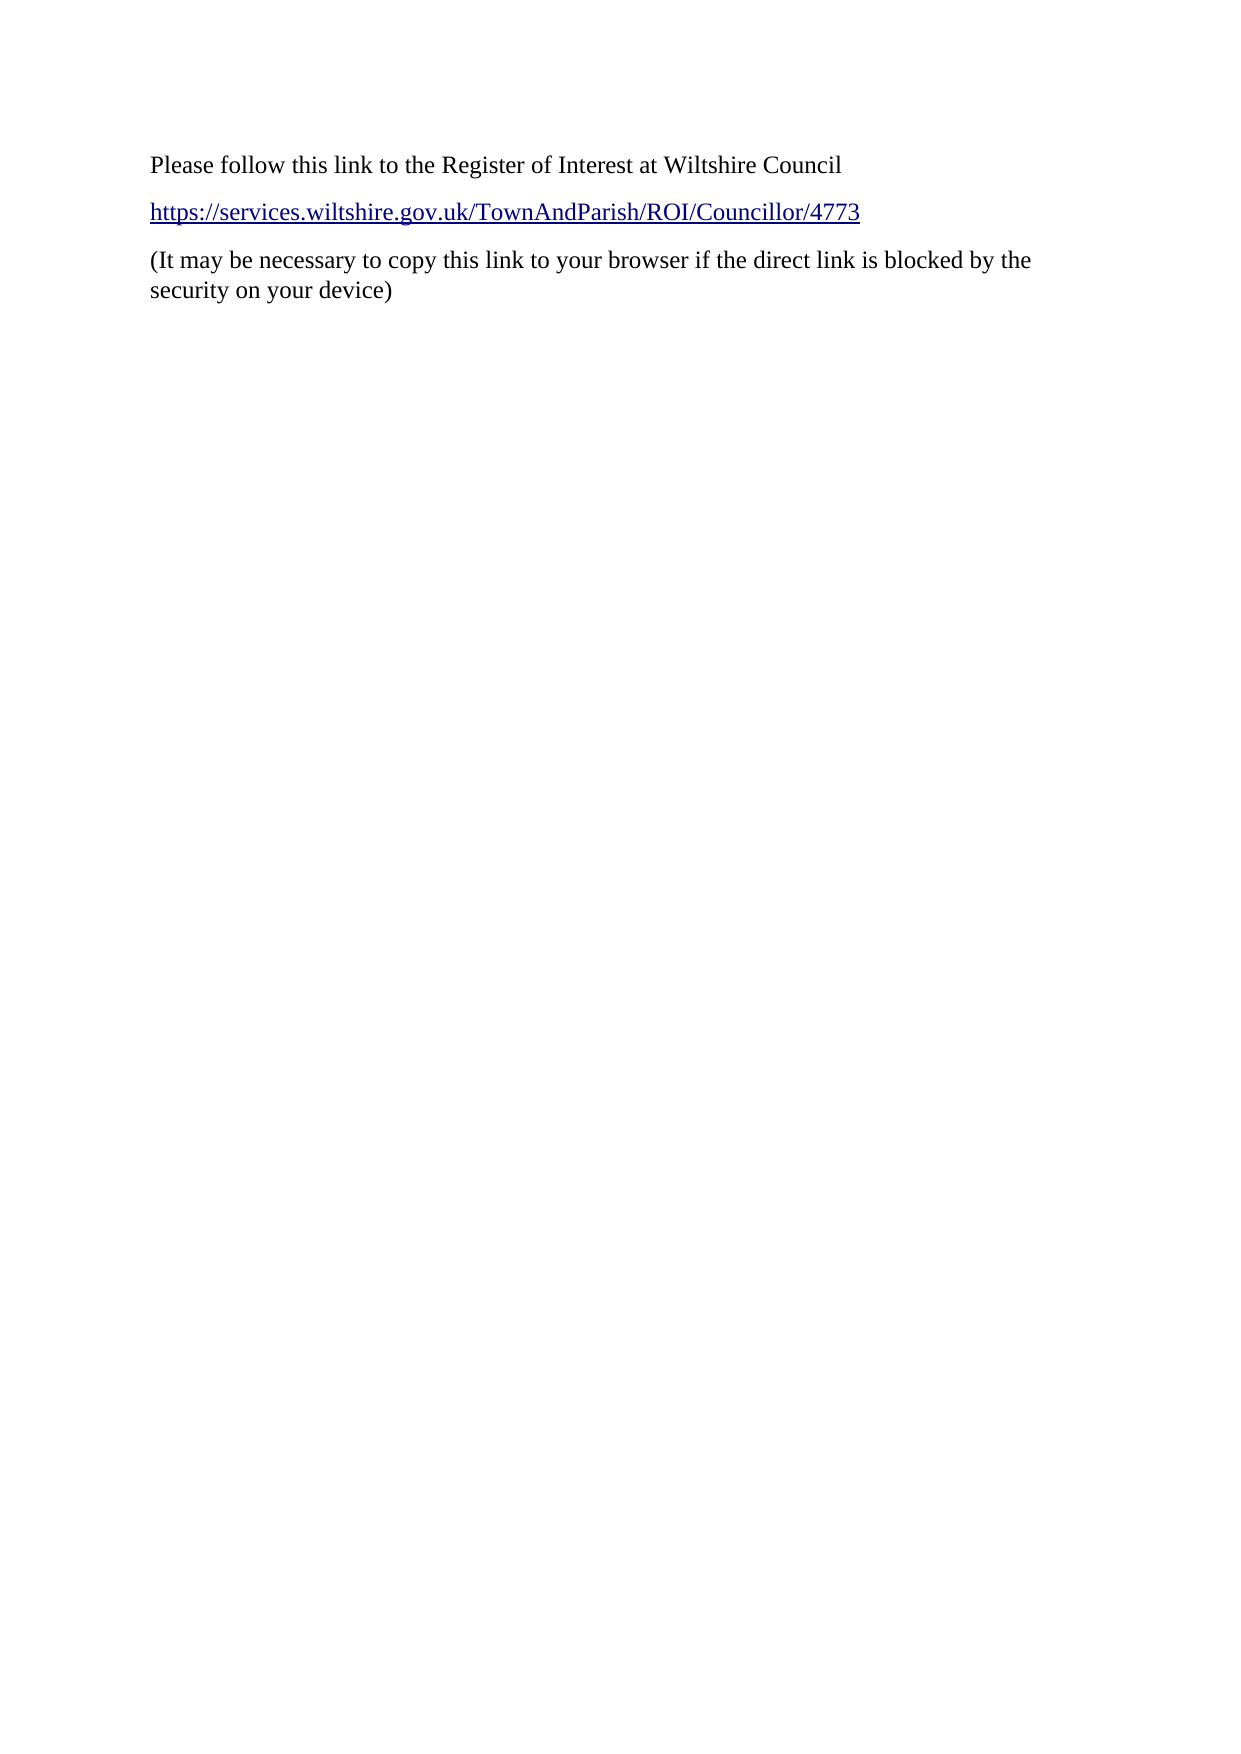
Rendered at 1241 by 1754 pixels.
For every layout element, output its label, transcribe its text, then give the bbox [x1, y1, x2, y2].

text Please follow this link to the Register of Interest at Wiltshire Council [150, 150, 1090, 179]
text https://services.wiltshire.gov.uk/TownAndParish/ROI/Councillor/4773 [150, 197, 1090, 226]
text (It may be necessary to copy this link to your browser if the direct link is blocked by the security on your device) [150, 245, 1090, 304]
